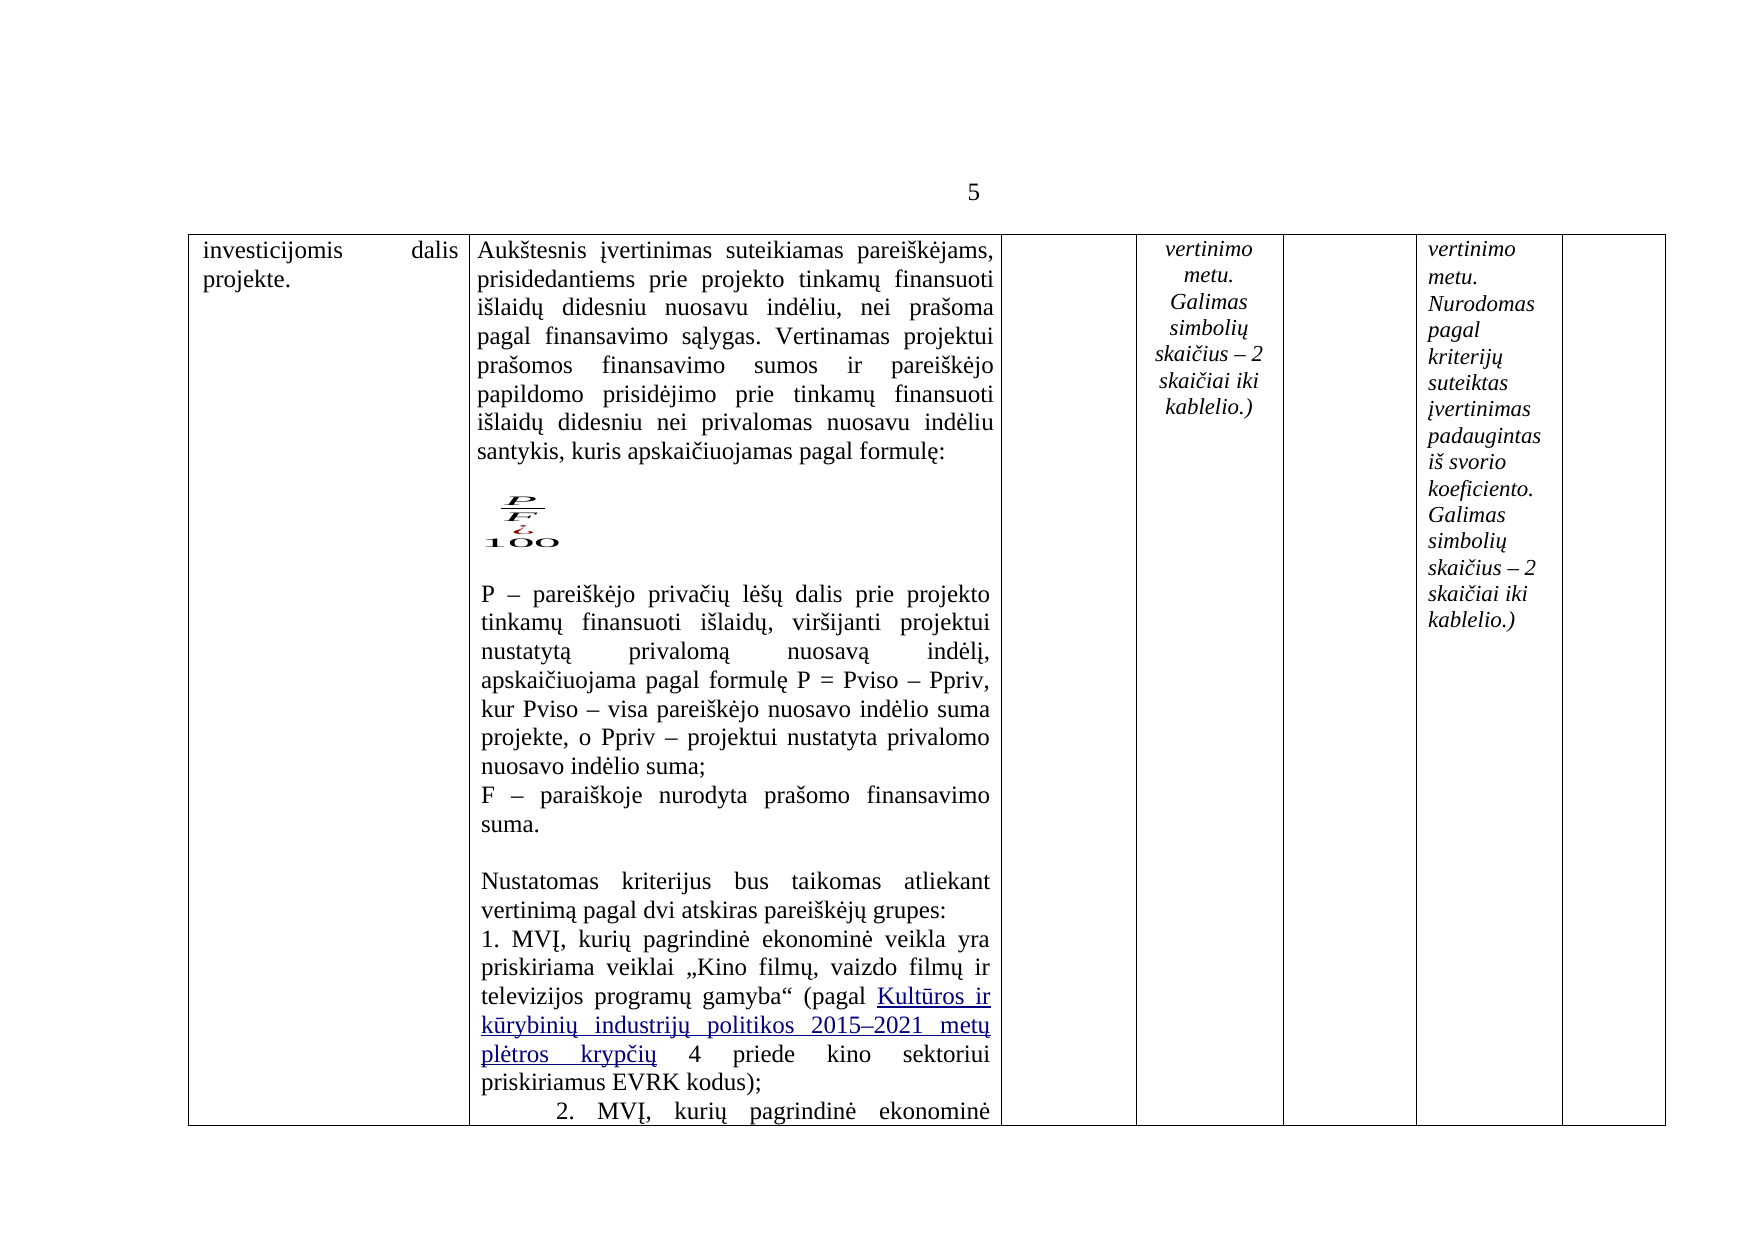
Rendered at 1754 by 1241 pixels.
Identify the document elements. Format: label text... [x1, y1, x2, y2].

table_cell Aukštesnis įvertinimas suteikiamas pareiškėjams, prisidedantiems prie projekto tinkamų finansuoti išlaidų didesniu nuosavu indėliu, nei prašoma pagal finansavimo sąlygas. Vertinamas projektui prašomos finansavimo sumos ir pareiškėjo papildomo prisidėjimo prie tinkamų finansuoti išlaidų didesniu nei privalomas nuosavu indėliu santykis, kuris apskaičiuojamas pagal formulę: P – pareiškėjo privačių lėšų dalis prie projekto tinkamų finansuoti išlaidų, viršijanti projektui nustatytą privalomą nuosavą indėlį, apskaičiuojama pagal formulę P = Pviso – Ppriv, kur Pviso – visa pareiškėjo nuosavo indėlio suma projekte, o Ppriv – projektui nustatyta privalomo nuosavo indėlio suma; F – paraiškoje nurodyta prašomo finansavimo suma. Nustatomas kriterijus bus taikomas atliekant vertinimą pagal dvi atskiras pareiškėjų grupes: 1. MVĮ, kurių pagrindinė ekonominė veikla yra priskiriama veiklai „Kino filmų, vaizdo filmų ir televizijos programų gamyba“ (pagal Kultūros ir kūrybinių industrijų politikos 2015–2021 metų plėtros krypčių 4 priede kino sektoriui priskiriamus EVRK kodus); 2. MVĮ, kurių pagrindinė ekonominė [470, 235, 1001, 1125]
table_cell [1002, 235, 1136, 1125]
table_cell vertinimo metu. Galimas simbolių skaičius – 2 skaičiai iki kablelio.) [1137, 235, 1283, 1125]
table_header [1666, 234, 1683, 1126]
table_cell vertinimo metu. Nurodomas pagal kriterijų suteiktas įvertinimas padaugintas iš svorio koeficiento. Galimas simbolių skaičius – 2 skaičiai iki kablelio.) [1417, 235, 1562, 1125]
table_cell [1284, 235, 1416, 1125]
table_header [177, 234, 188, 1126]
table_cell investicijomis dalis projekte. [189, 235, 469, 1125]
table_cell [1563, 235, 1665, 1125]
